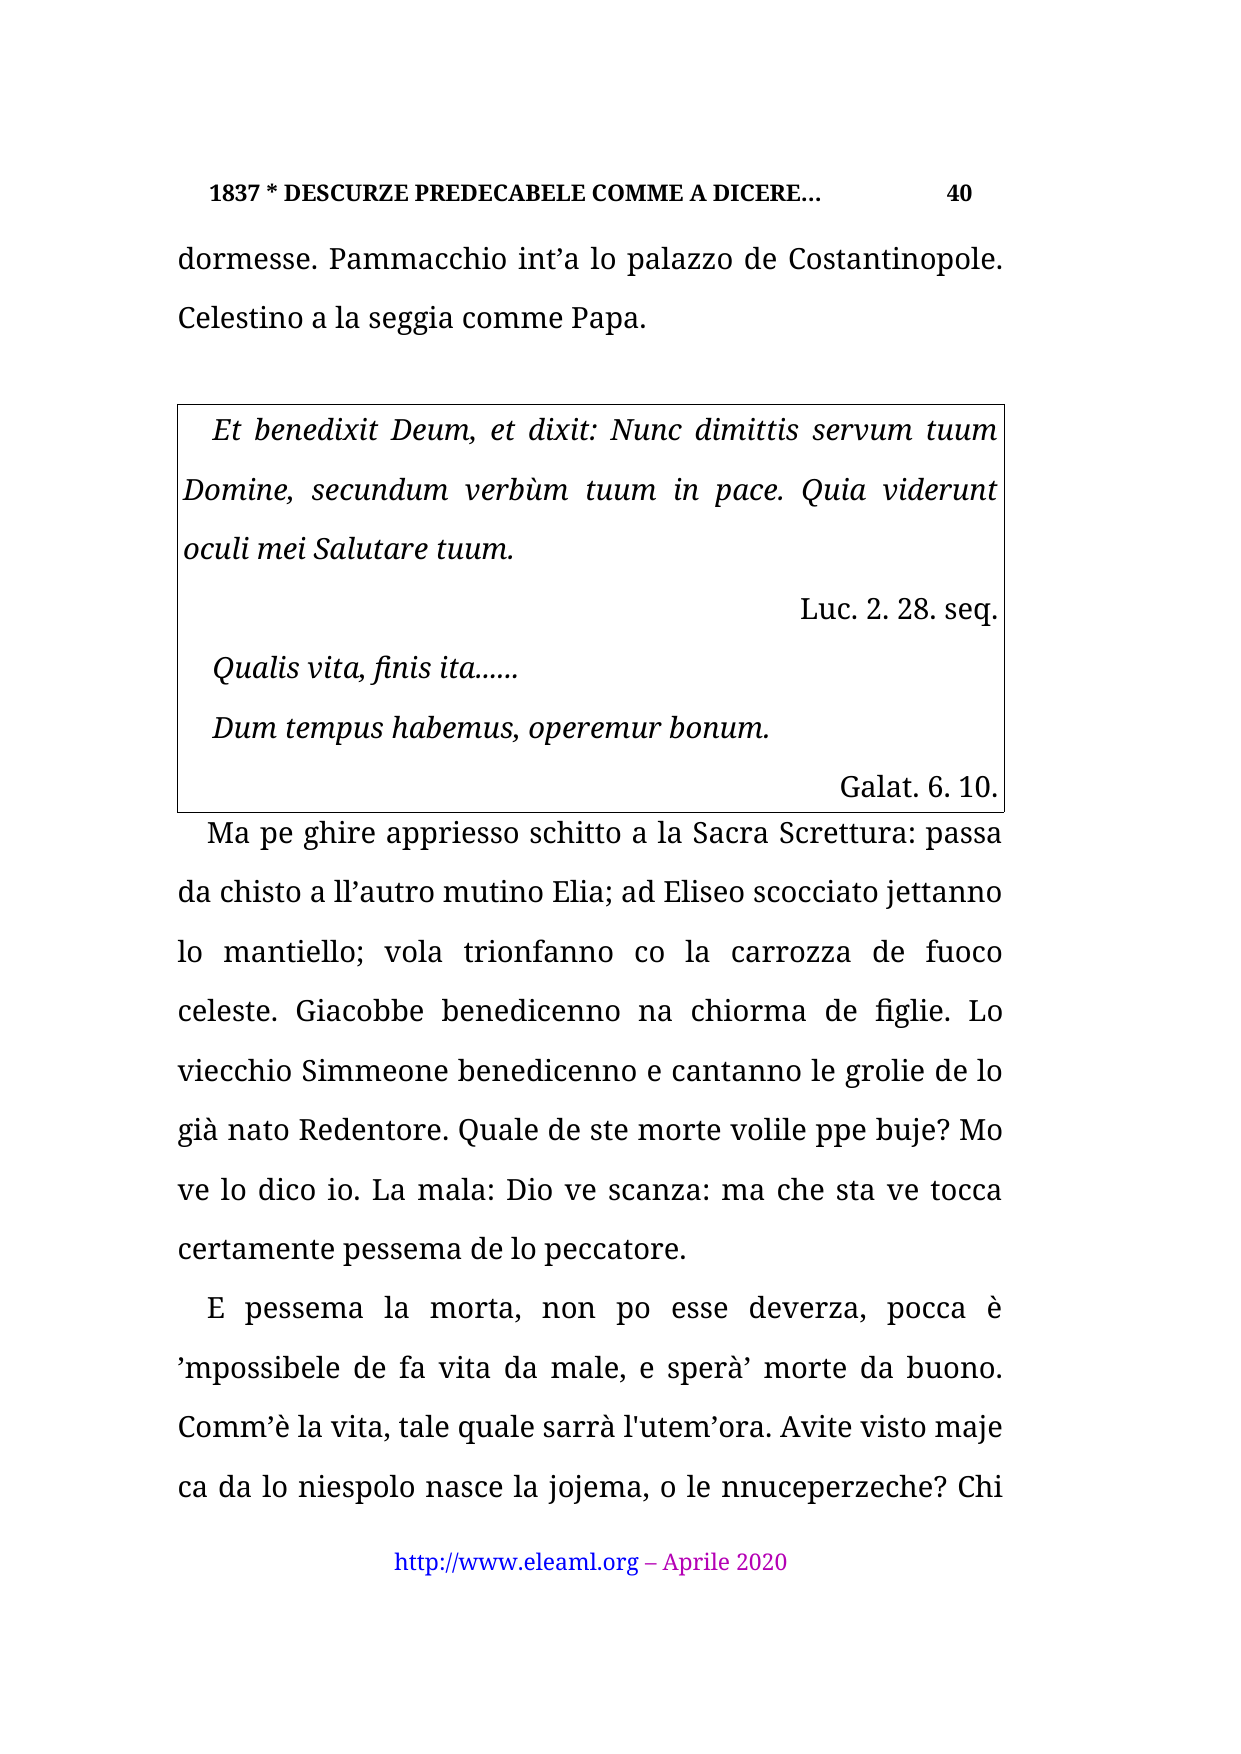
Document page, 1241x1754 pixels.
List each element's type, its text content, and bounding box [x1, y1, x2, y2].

text Ma pe ghire appriesso schitto a la Sacra Screttura: passa da chisto a ll’autro mutino Elia; ad Eliseo scocciato jettanno lo mantiello; vola trionfanno co la carrozza de fuoco celeste. Giacobbe benedicenno na chiorma de figlie. Lo viecchio Simmeone benedicenno e cantanno le grolie de lo già nato Redentore. Quale de ste morte volile ppe buje? Mo ve lo dico io. La mala: Dio ve scanza: ma che sta ve tocca certamente pessema de lo peccatore. [177, 813, 1004, 1268]
text E pessema la morta, non po esse deverza, pocca è ’mpossibele de fa vita da male, e sperà’ morte da buono. Comm’è la vita, tale quale sarrà l'utem’ora. Avite visto maje ca da lo niespolo nasce la jojema, o le nnuceperzeche? Chi [177, 1288, 1004, 1506]
table_header Et benedixit Deum, et dixit: Nunc dimittis servum tuum Domine, secundum verbùm tuum in pace. Quia viderunt oculi mei Salutare tuum. Luc. 2. 28. seq. Qualis vita, finis ita...... Dum tempus habemus, operemur bonum. Galat. 6. 10. [178, 405, 1004, 812]
text dormesse. Pammacchio int’a lo palazzo de Costantinopole. Celestino a la seggia comme Papa. [177, 238, 1004, 337]
